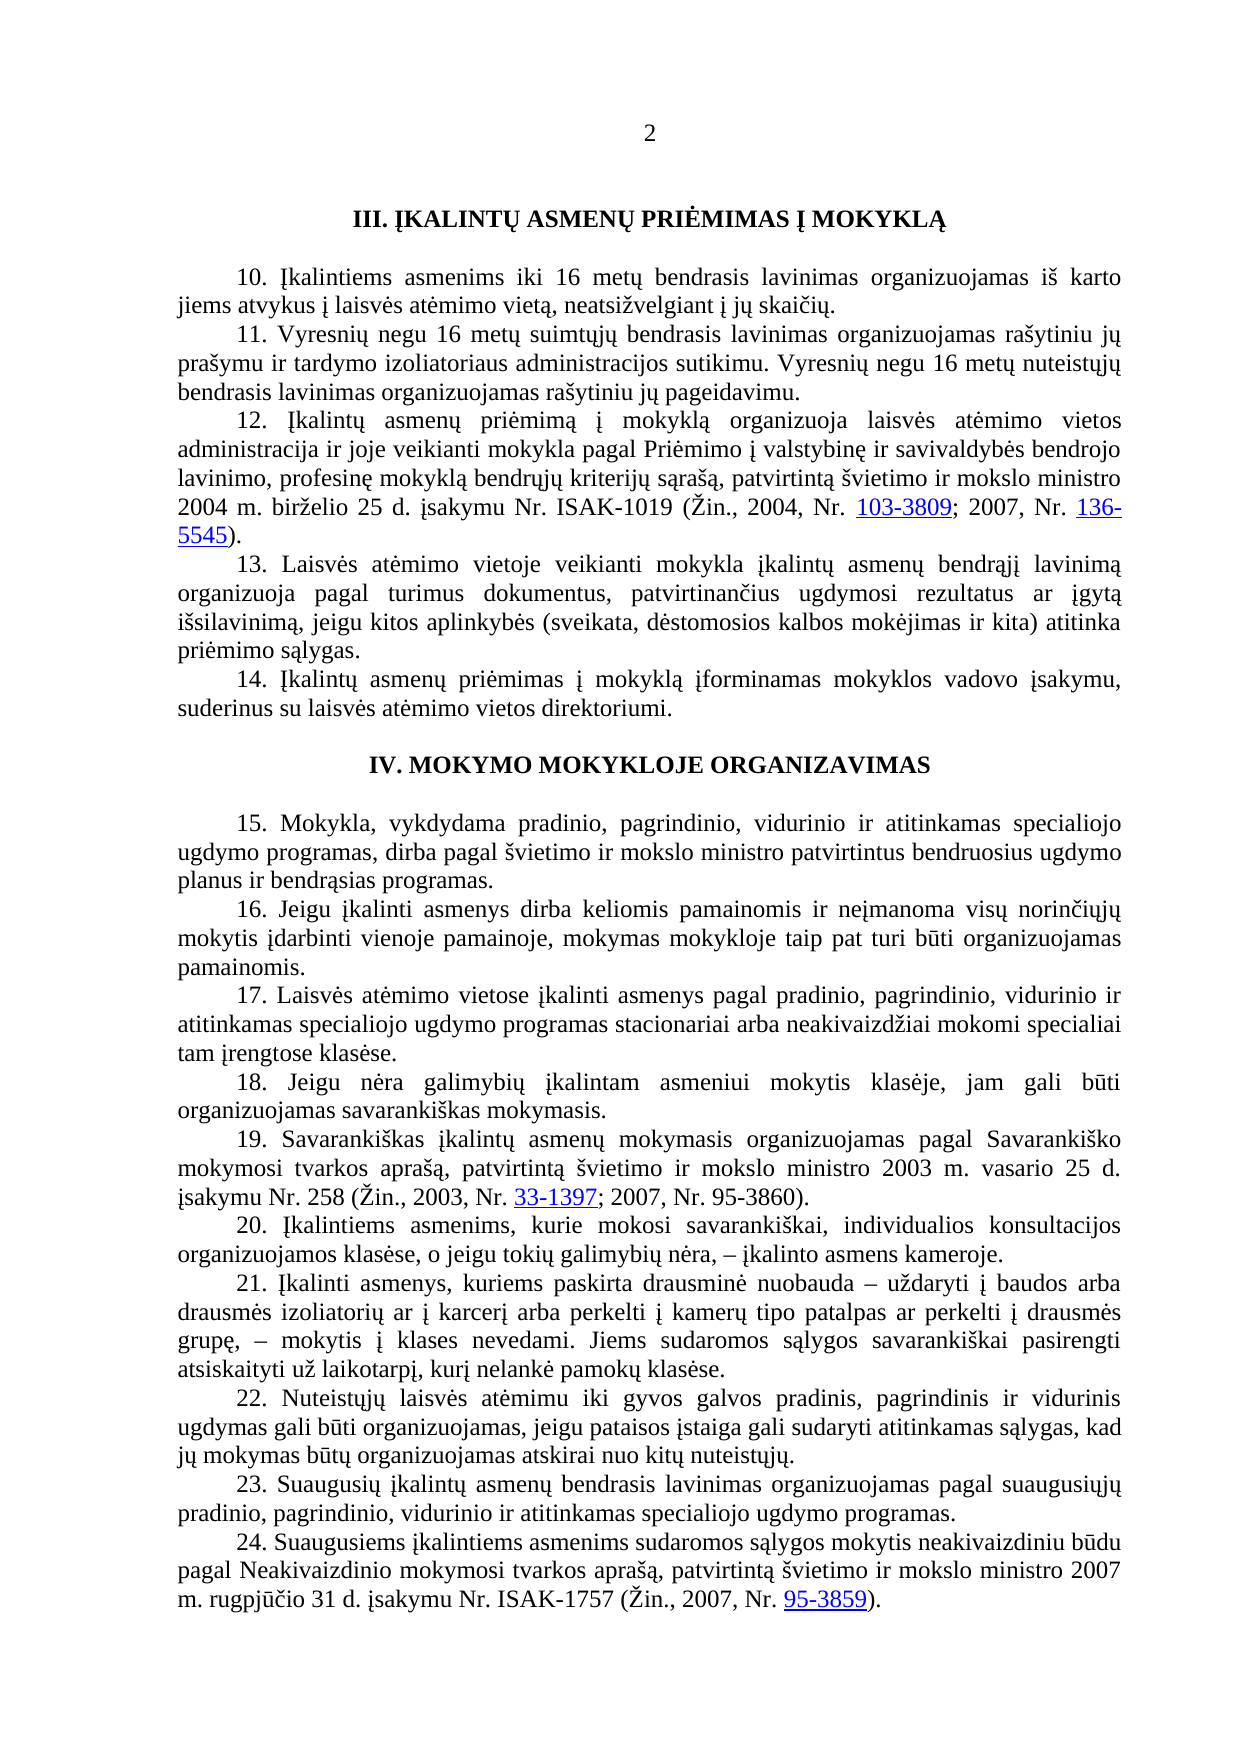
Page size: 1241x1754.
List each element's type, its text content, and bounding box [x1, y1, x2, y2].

text 15. Mokykla, vykdydama pradinio, pagrindinio, vidurinio ir atitinkamas specialiojo ugdymo programas, dirba pagal švietimo ir mokslo ministro patvirtintus bendruosius ugdymo planus ir bendrąsias programas. [177, 808, 1122, 894]
text 22. Nuteistųjų laisvės atėmimu iki gyvos galvos pradinis, pagrindinis ir vidurinis ugdymas gali būti organizuojamas, jeigu pataisos įstaiga gali sudaryti atitinkamas sąlygas, kad jų mokymas būtų organizuojamas atskirai nuo kitų nuteistųjų. [177, 1383, 1122, 1469]
text 18. Jeigu nėra galimybių įkalintam asmeniui mokytis klasėje, jam gali būti organizuojamas savarankiškas mokymasis. [177, 1067, 1122, 1124]
text 19. Savarankiškas įkalintų asmenų mokymasis organizuojamas pagal Savarankiško mokymosi tvarkos aprašą, patvirtintą švietimo ir mokslo ministro 2003 m. vasario 25 d. įsakymu Nr. 258 (Žin., 2003, Nr. 33-1397; 2007, Nr. 95-3860). [177, 1124, 1122, 1211]
text 12. Įkalintų asmenų priėmimą į mokyklą organizuoja laisvės atėmimo vietos administracija ir joje veikianti mokykla pagal Priėmimo į valstybinę ir savivaldybės bendrojo lavinimo, profesinę mokyklą bendrųjų kriterijų sąrašą, patvirtintą švietimo ir mokslo ministro 2004 m. birželio 25 d. įsakymu Nr. ISAK-1019 (Žin., 2004, Nr. 103-3809; 2007, Nr. 136-5545). [177, 406, 1122, 549]
text 10. Įkalintiems asmenims iki 16 metų bendrasis lavinimas organizuojamas iš karto jiems atvykus į laisvės atėmimo vietą, neatsižvelgiant į jų skaičių. [177, 262, 1122, 319]
text 16. Jeigu įkalinti asmenys dirba keliomis pamainomis ir neįmanoma visų norinčiųjų mokytis įdarbinti vienoje pamainoje, mokymas mokykloje taip pat turi būti organizuojamas pamainomis. [177, 894, 1122, 981]
text IV. MOKYMO MOKYKLOJE ORGANIZAVIMAS [177, 751, 1122, 779]
text 11. Vyresnių negu 16 metų suimtųjų bendrasis lavinimas organizuojamas rašytiniu jų prašymu ir tardymo izoliatoriaus administracijos sutikimu. Vyresnių negu 16 metų nuteistųjų bendrasis lavinimas organizuojamas rašytiniu jų pageidavimu. [177, 319, 1122, 406]
text 14. Įkalintų asmenų priėmimas į mokyklą įforminamas mokyklos vadovo įsakymu, suderinus su laisvės atėmimo vietos direktoriumi. [177, 664, 1122, 722]
text 21. Įkalinti asmenys, kuriems paskirta drausminė nuobauda – uždaryti į baudos arba drausmės izoliatorių ar į karcerį arba perkelti į kamerų tipo patalpas ar perkelti į drausmės grupę, – mokytis į klases nevedami. Jiems sudaromos sąlygos savarankiškai pasirengti atsiskaityti už laikotarpį, kurį nelankė pamokų klasėse. [177, 1268, 1122, 1383]
text 13. Laisvės atėmimo vietoje veikianti mokykla įkalintų asmenų bendrąjį lavinimą organizuoja pagal turimus dokumentus, patvirtinančius ugdymosi rezultatus ar įgytą išsilavinimą, jeigu kitos aplinkybės (sveikata, dėstomosios kalbos mokėjimas ir kita) atitinka priėmimo sąlygas. [177, 549, 1122, 664]
text 20. Įkalintiems asmenims, kurie mokosi savarankiškai, individualios konsultacijos organizuojamos klasėse, o jeigu tokių galimybių nėra, – įkalinto asmens kameroje. [177, 1211, 1122, 1268]
text 23. Suaugusių įkalintų asmenų bendrasis lavinimas organizuojamas pagal suaugusiųjų pradinio, pagrindinio, vidurinio ir atitinkamas specialiojo ugdymo programas. [177, 1469, 1122, 1527]
text III. ĮKALINTŲ ASMENŲ PRIĖMIMAS Į MOKYKLĄ [177, 204, 1122, 233]
text 17. Laisvės atėmimo vietose įkalinti asmenys pagal pradinio, pagrindinio, vidurinio ir atitinkamas specialiojo ugdymo programas stacionariai arba neakivaizdžiai mokomi specialiai tam įrengtose klasėse. [177, 981, 1122, 1067]
text 24. Suaugusiems įkalintiems asmenims sudaromos sąlygos mokytis neakivaizdiniu būdu pagal Neakivaizdinio mokymosi tvarkos aprašą, patvirtintą švietimo ir mokslo ministro 2007 m. rugpjūčio 31 d. įsakymu Nr. ISAK-1757 (Žin., 2007, Nr. 95-3859). [177, 1527, 1122, 1613]
